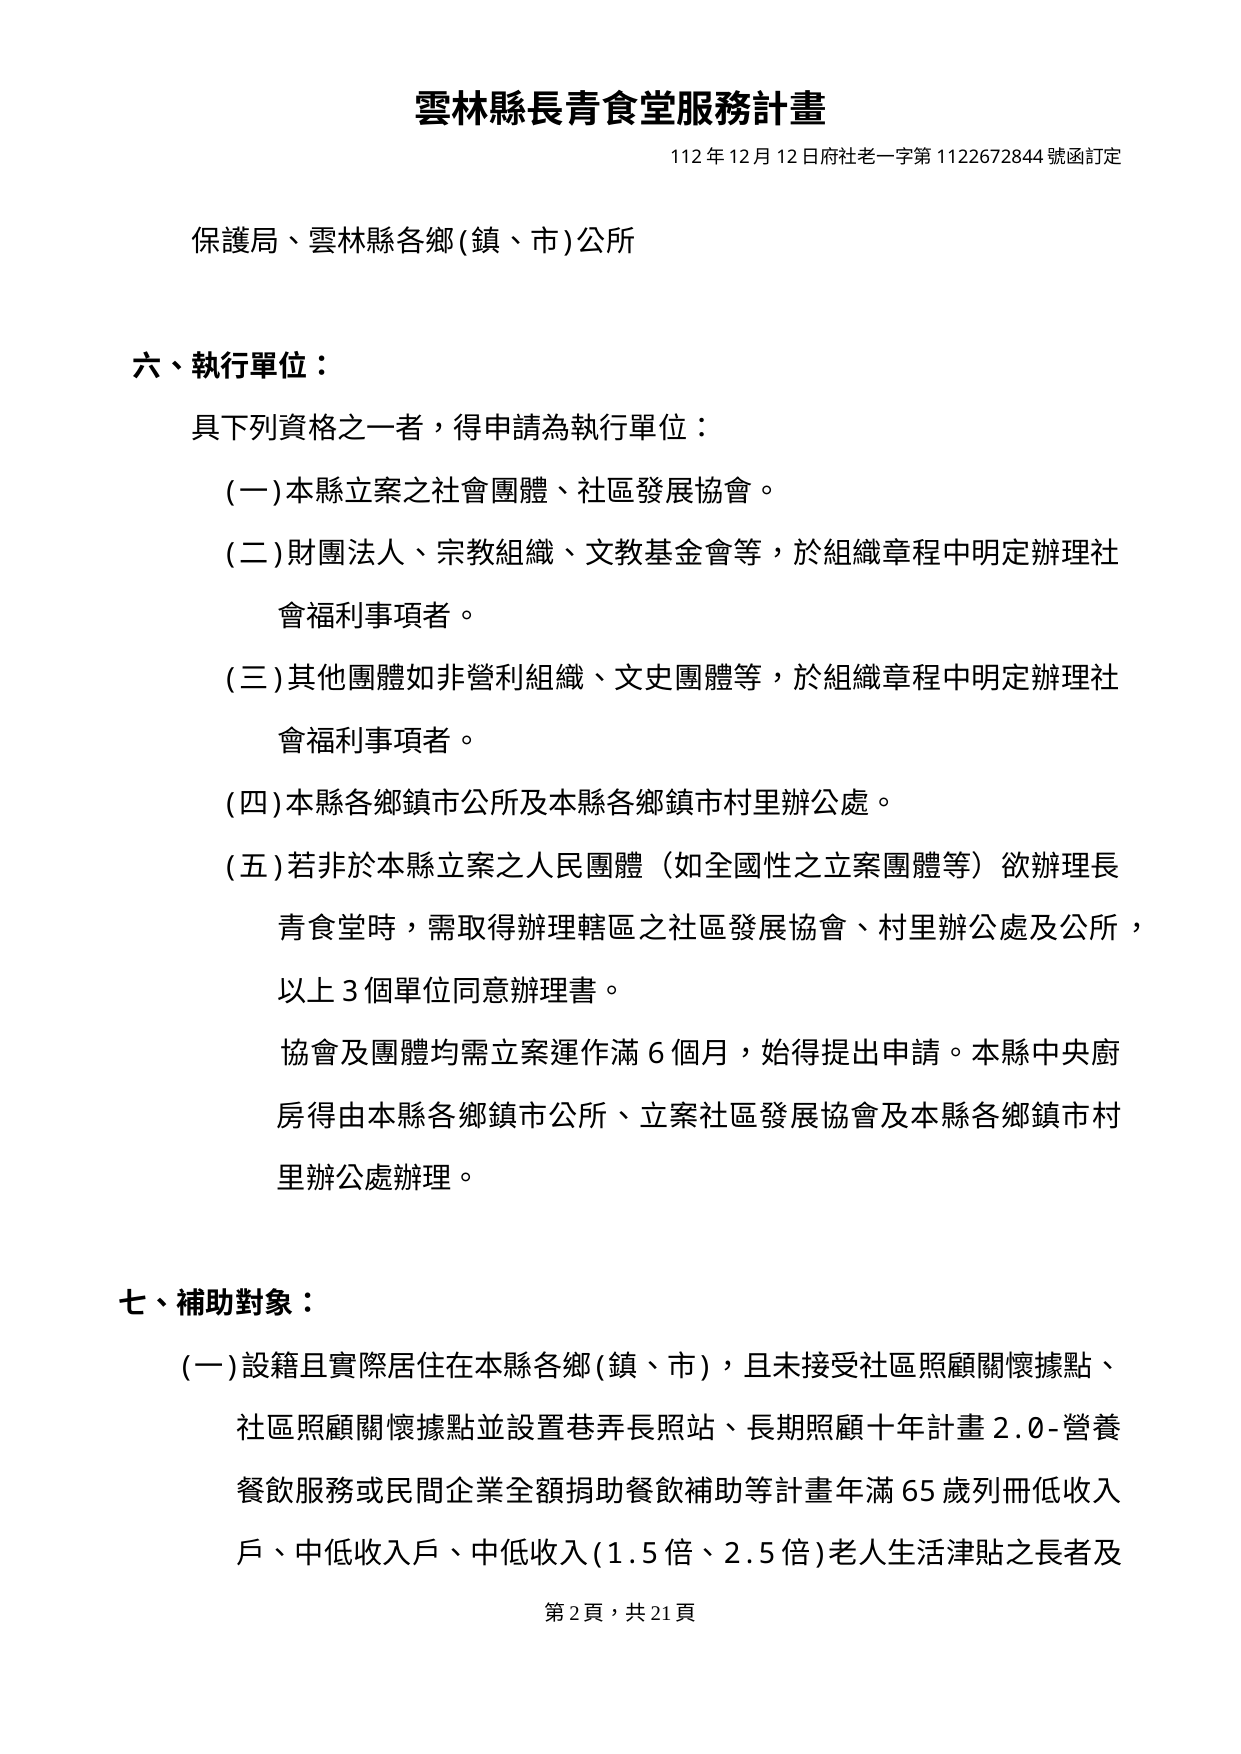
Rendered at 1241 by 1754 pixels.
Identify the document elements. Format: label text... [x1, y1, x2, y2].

text (三)其他團體如非營利組織、文史團體等，於組織章程中明定辦理社會福利事項者。 [221, 634, 1122, 759]
text (一)設籍且實際居住在本縣各鄉(鎮、市)，且未接受社區照顧關懷據點、社區照顧關懷據點並設置巷弄長照站、長期照顧十年計畫2.0-營養餐飲服務或民間企業全額捐助餐飲補助等計畫年滿65歲列冊低收入戶、中低收入戶、中低收入(1.5倍、2.5倍)老人生活津貼之長者及 [177, 1322, 1122, 1572]
text (一)本縣立案之社會團體、社區發展協會。 [118, 447, 1122, 509]
text (二)財團法人、宗教組織、文教基金會等，於組織章程中明定辦理社會福利事項者。 [221, 509, 1122, 634]
text 七、補助對象： [118, 1259, 1122, 1322]
text 具下列資格之一者，得申請為執行單位： [191, 384, 1122, 447]
text (四)本縣各鄉鎮市公所及本縣各鄉鎮市村里辦公處。 [221, 759, 1122, 822]
text (五)若非於本縣立案之人民團體（如全國性之立案團體等）欲辦理長青食堂時，需取得辦理轄區之社區發展協會、村里辦公處及公所，以上3個單位同意辦理書。 [221, 822, 1122, 1009]
text 協會及團體均需立案運作滿6個月，始得提出申請。本縣中央廚房得由本縣各鄉鎮市公所、立案社區發展協會及本縣各鄉鎮市村里辦公處辦理。 [277, 1009, 1122, 1197]
text 保護局、雲林縣各鄉(鎮、市)公所 [192, 197, 1122, 259]
text 六、執行單位： [133, 322, 1122, 384]
